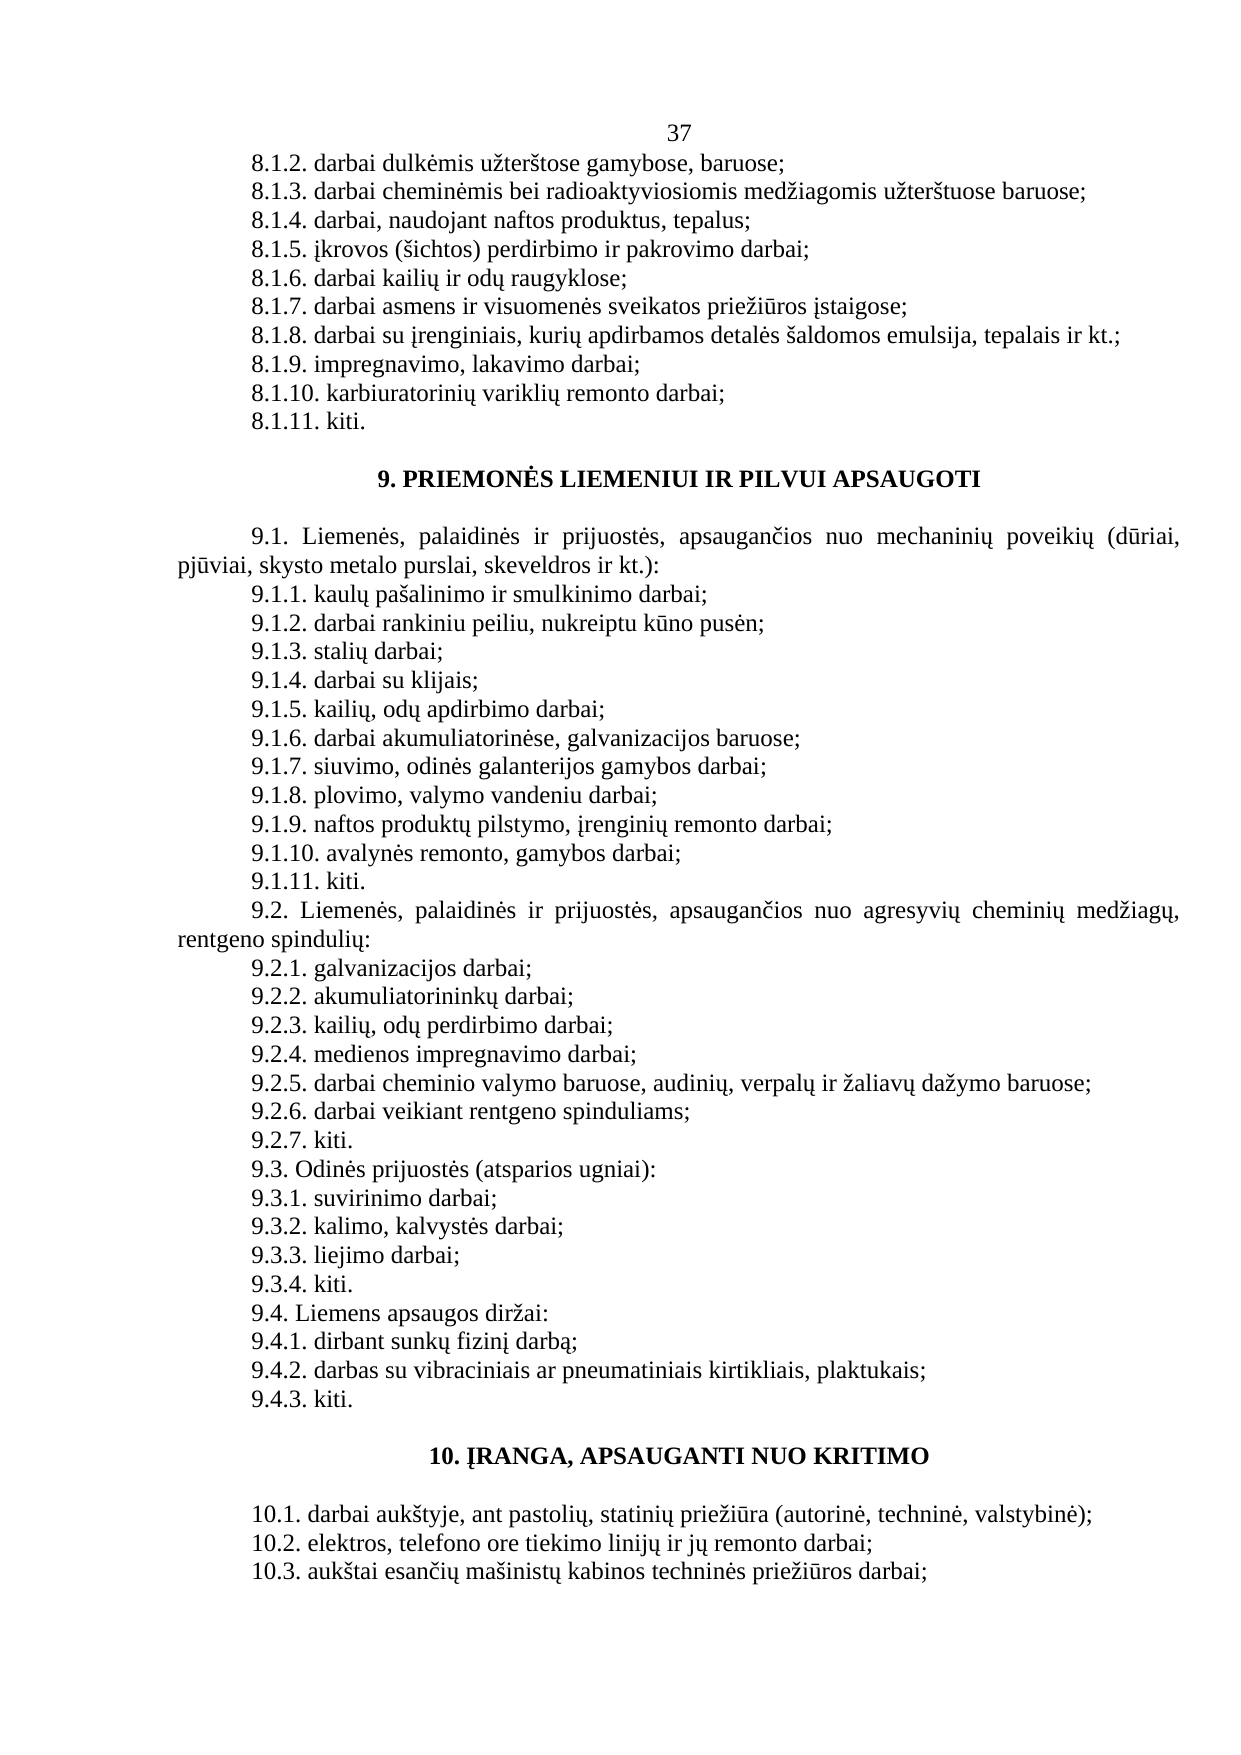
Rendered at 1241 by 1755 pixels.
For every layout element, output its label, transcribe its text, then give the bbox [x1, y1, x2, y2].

text 9.1.9. naftos produktų pilstymo, įrenginių remonto darbai; [177, 809, 1181, 838]
text 8.1.6. darbai kailių ir odų raugyklose; [177, 263, 1181, 291]
text 9.3.1. suvirinimo darbai; [177, 1183, 1181, 1211]
text 9.2. Liemenės, palaidinės ir prijuostės, apsaugančios nuo agresyvių cheminių medžiagų, rentgeno spindulių: [177, 895, 1181, 953]
text 9.3.3. liejimo darbai; [177, 1240, 1181, 1269]
text 9.1.1. kaulų pašalinimo ir smulkinimo darbai; [177, 579, 1181, 608]
text 9.4.3. kiti. [177, 1384, 1181, 1413]
text 9.2.6. darbai veikiant rentgeno spinduliams; [177, 1096, 1181, 1125]
text 9.1. Liemenės, palaidinės ir prijuostės, apsaugančios nuo mechaninių poveikių (dūriai, pjūviai, skysto metalo purslai, skeveldros ir kt.): [177, 521, 1181, 579]
text 9.2.1. galvanizacijos darbai; [177, 953, 1181, 981]
text 8.1.2. darbai dulkėmis užterštose gamybose, baruose; [177, 148, 1181, 176]
text 9.2.2. akumuliatorininkų darbai; [177, 981, 1181, 1010]
text 9.1.3. stalių darbai; [177, 636, 1181, 665]
text 8.1.8. darbai su įrenginiais, kurių apdirbamos detalės šaldomos emulsija, tepalais ir kt.; [177, 320, 1181, 349]
text 9.4.2. darbas su vibraciniais ar pneumatiniais kirtikliais, plaktukais; [177, 1355, 1181, 1384]
text 9.1.7. siuvimo, odinės galanterijos gamybos darbai; [177, 751, 1181, 780]
text 10. Įranga, apsauganti nuo kritimo [177, 1441, 1181, 1470]
text 9. Priemonės liemeniui ir pilvui apsaugoti [177, 464, 1181, 493]
text 8.1.4. darbai, naudojant naftos produktus, tepalus; [177, 205, 1181, 234]
text 8.1.7. darbai asmens ir visuomenės sveikatos priežiūros įstaigose; [177, 291, 1181, 320]
text 9.1.2. darbai rankiniu peiliu, nukreiptu kūno pusėn; [177, 608, 1181, 636]
text 9.1.4. darbai su klijais; [177, 665, 1181, 694]
text 8.1.11. kiti. [177, 406, 1181, 435]
text 9.1.5. kailių, odų apdirbimo darbai; [177, 694, 1181, 723]
text 8.1.5. įkrovos (šichtos) perdirbimo ir pakrovimo darbai; [177, 234, 1181, 263]
text 9.1.11. kiti. [177, 866, 1181, 895]
text 10.1. darbai aukštyje, ant pastolių, statinių priežiūra (autorinė, techninė, valstybinė); [177, 1499, 1181, 1528]
text 9.3.4. kiti. [177, 1269, 1181, 1298]
text 8.1.9. impregnavimo, lakavimo darbai; [177, 349, 1181, 378]
text 9.3. Odinės prijuostės (atsparios ugniai): [177, 1154, 1181, 1183]
text 9.3.2. kalimo, kalvystės darbai; [177, 1211, 1181, 1240]
text 9.1.8. plovimo, valymo vandeniu darbai; [177, 780, 1181, 809]
text 9.2.3. kailių, odų perdirbimo darbai; [177, 1010, 1181, 1039]
text 10.3. aukštai esančių mašinistų kabinos techninės priežiūros darbai; [177, 1556, 1181, 1585]
text 8.1.10. karbiuratorinių variklių remonto darbai; [177, 378, 1181, 406]
text 9.2.5. darbai cheminio valymo baruose, audinių, verpalų ir žaliavų dažymo baruose; [177, 1068, 1181, 1096]
text 8.1.3. darbai cheminėmis bei radioaktyviosiomis medžiagomis užterštuose baruose; [177, 176, 1181, 205]
text 10.2. elektros, telefono ore tiekimo linijų ir jų remonto darbai; [177, 1528, 1181, 1556]
text 9.4. Liemens apsaugos diržai: [177, 1298, 1181, 1326]
text 9.4.1. dirbant sunkų fizinį darbą; [177, 1326, 1181, 1355]
text 9.2.7. kiti. [177, 1125, 1181, 1154]
text 9.1.6. darbai akumuliatorinėse, galvanizacijos baruose; [177, 723, 1181, 751]
text 9.1.10. avalynės remonto, gamybos darbai; [177, 838, 1181, 866]
text 9.2.4. medienos impregnavimo darbai; [177, 1039, 1181, 1068]
